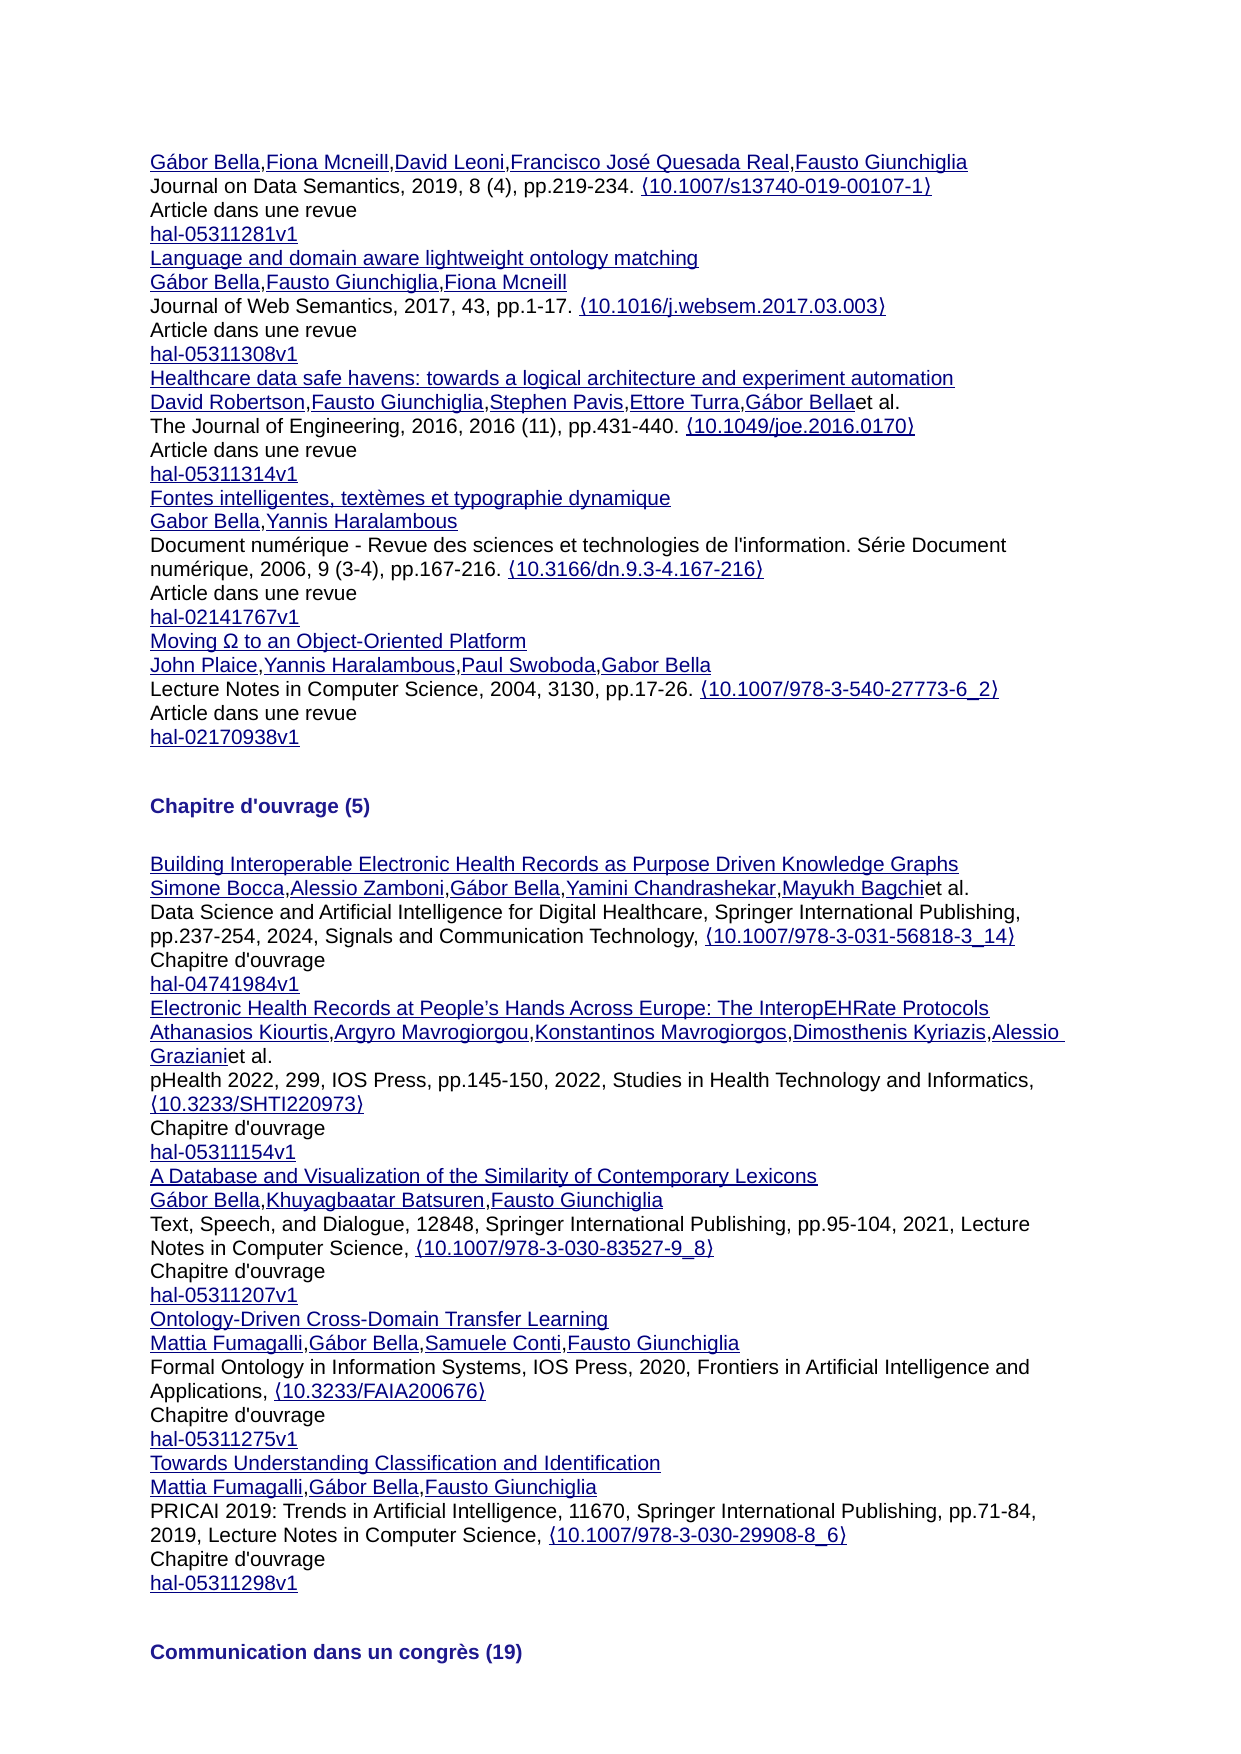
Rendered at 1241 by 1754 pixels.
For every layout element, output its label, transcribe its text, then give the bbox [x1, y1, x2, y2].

subtitle Communication dans un congrès (19) [150, 1639, 1090, 1663]
table_cell Ontology-Driven Cross-Domain Transfer Learning Mattia Fumagalli,Gábor Bella,Samuele Conti,Fausto Giunchiglia Formal Ontology in Information Systems, IOS Press, 2020, Frontiers in Artificial Intelligence and Applications, ⟨10.3233/FAIA200676⟩ Chapitre d'ouvrage hal-05311275v1 [150, 1307, 1090, 1451]
table_cell Electronic Health Records at People’s Hands Across Europe: The InteropEHRate Protocols Athanasios Kiourtis,Argyro Mavrogiorgou,Konstantinos Mavrogiorgos,Dimosthenis Kyriazis,Alessio Grazianiet al. pHealth 2022, 299, IOS Press, pp.145-150, 2022, Studies in Health Technology and Informatics, ⟨10.3233/SHTI220973⟩ Chapitre d'ouvrage hal-05311154v1 [150, 996, 1090, 1163]
table_cell Moving Ω to an Object-Oriented Platform John Plaice,Yannis Haralambous,Paul Swoboda,Gabor Bella Lecture Notes in Computer Science, 2004, 3130, pp.17-26. ⟨10.1007/978-3-540-27773-6_2⟩ Article dans une revue hal-02170938v1 [150, 629, 1090, 749]
table_cell Healthcare data safe havens: towards a logical architecture and experiment automation David Robertson,Fausto Giunchiglia,Stephen Pavis,Ettore Turra,Gábor Bellaet al. The Journal of Engineering, 2016, 2016 (11), pp.431-440. ⟨10.1049/joe.2016.0170⟩ Article dans une revue hal-05311314v1 [150, 366, 1090, 485]
table_cell Gábor Bella,Fiona Mcneill,David Leoni,Francisco José Quesada Real,Fausto Giunchiglia Journal on Data Semantics, 2019, 8 (4), pp.219-234. ⟨10.1007/s13740-019-00107-1⟩ Article dans une revue hal-05311281v1 [150, 150, 1090, 246]
table_cell Language and domain aware lightweight ontology matching Gábor Bella,Fausto Giunchiglia,Fiona Mcneill Journal of Web Semantics, 2017, 43, pp.1-17. ⟨10.1016/j.websem.2017.03.003⟩ Article dans une revue hal-05311308v1 [150, 246, 1090, 366]
table_cell Fontes intelligentes, textèmes et typographie dynamique Gabor Bella,Yannis Haralambous Document numérique - Revue des sciences et technologies de l'information. Série Document numérique, 2006, 9 (3-4), pp.167-216. ⟨10.3166/dn.9.3-4.167-216⟩ Article dans une revue hal-02141767v1 [150, 485, 1090, 629]
subtitle Chapitre d'ouvrage (5) [150, 794, 1090, 818]
table_cell Towards Understanding Classification and Identification Mattia Fumagalli,Gábor Bella,Fausto Giunchiglia PRICAI 2019: Trends in Artificial Intelligence, 11670, Springer International Publishing, pp.71-84, 2019, Lecture Notes in Computer Science, ⟨10.1007/978-3-030-29908-8_6⟩ Chapitre d'ouvrage hal-05311298v1 [150, 1451, 1090, 1595]
table_cell A Database and Visualization of the Similarity of Contemporary Lexicons Gábor Bella,Khuyagbaatar Batsuren,Fausto Giunchiglia Text, Speech, and Dialogue, 12848, Springer International Publishing, pp.95-104, 2021, Lecture Notes in Computer Science, ⟨10.1007/978-3-030-83527-9_8⟩ Chapitre d'ouvrage hal-05311207v1 [150, 1164, 1090, 1307]
table_header Building Interoperable Electronic Health Records as Purpose Driven Knowledge Graphs Simone Bocca,Alessio Zamboni,Gábor Bella,Yamini Chandrashekar,Mayukh Bagchiet al. Data Science and Artificial Intelligence for Digital Healthcare, Springer International Publishing, pp.237-254, 2024, Signals and Communication Technology, ⟨10.1007/978-3-031-56818-3_14⟩ Chapitre d'ouvrage hal-04741984v1 [150, 852, 1090, 996]
